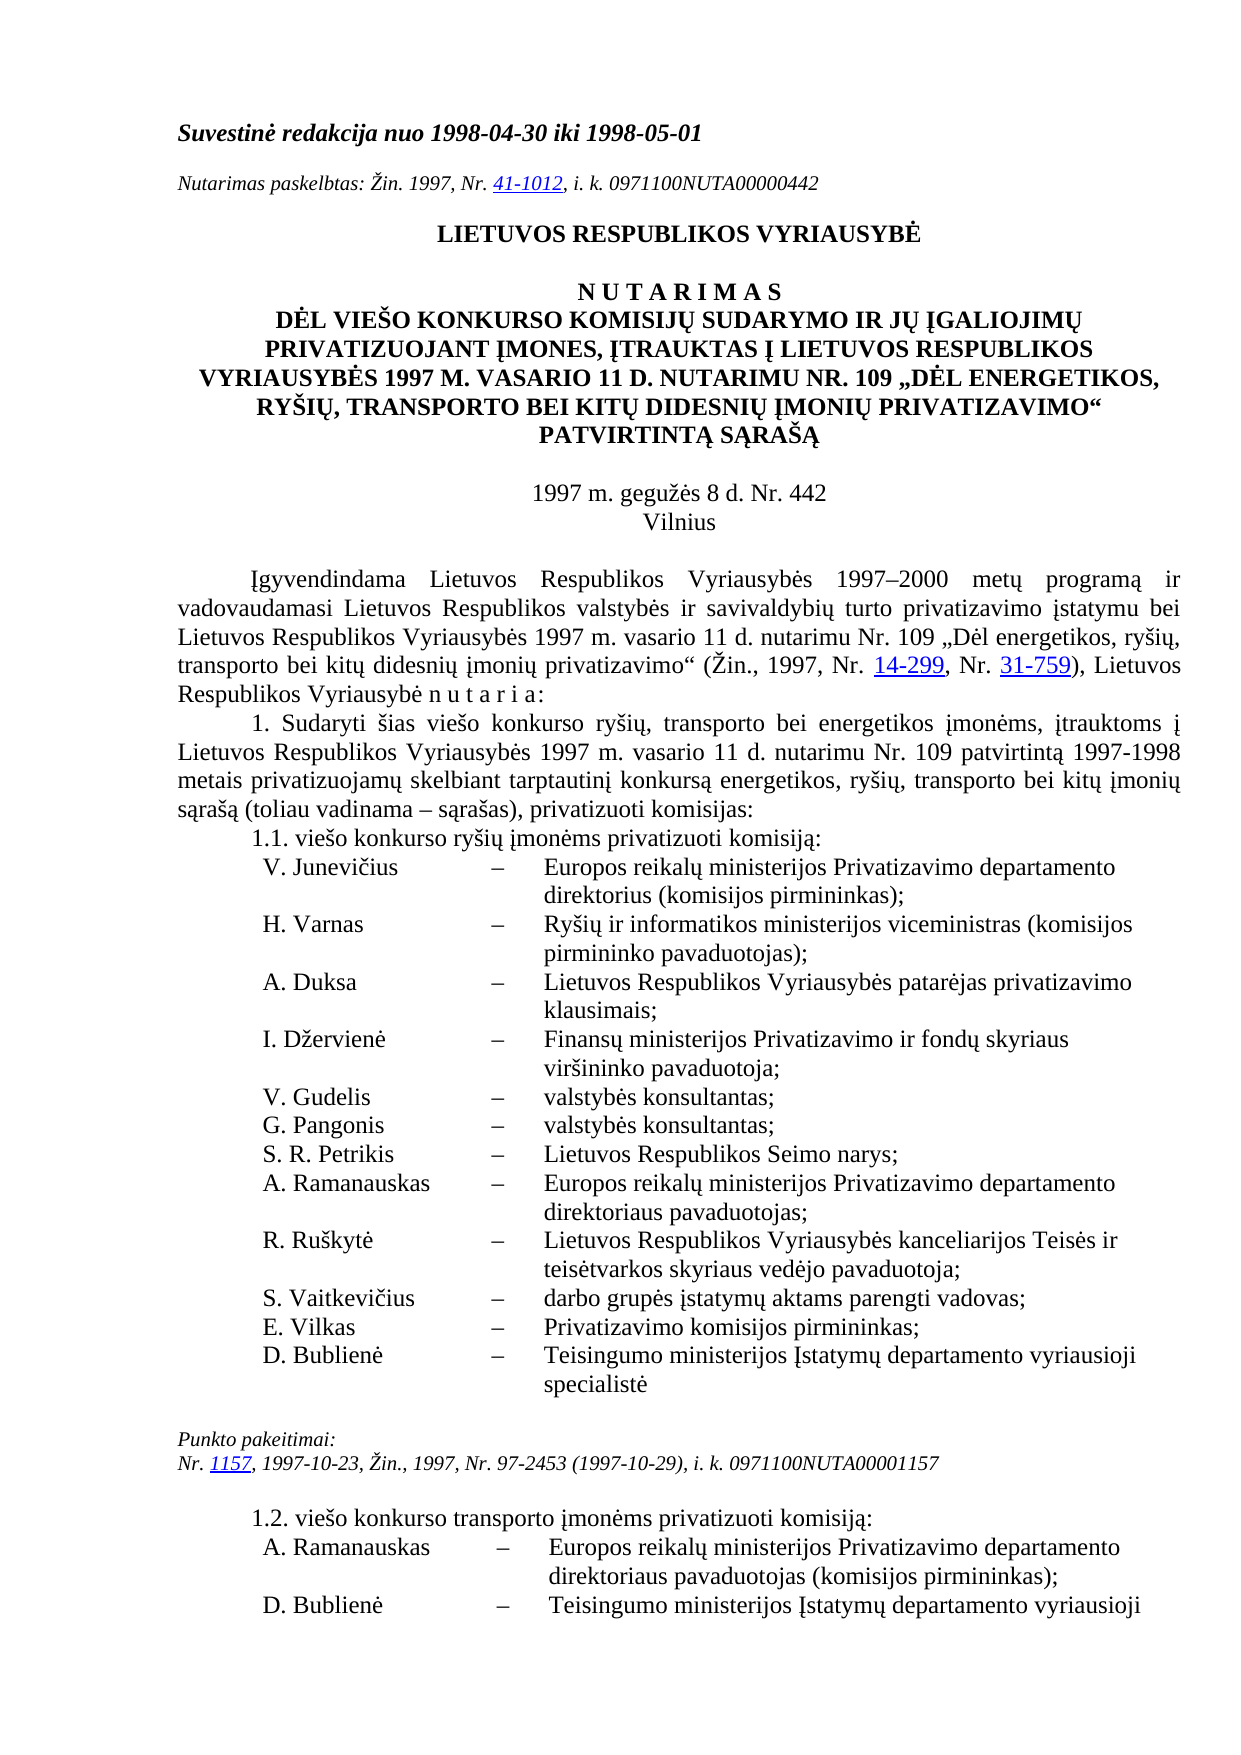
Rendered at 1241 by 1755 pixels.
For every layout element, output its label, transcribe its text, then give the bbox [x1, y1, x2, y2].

table_header V. Junevičius [177, 852, 480, 909]
table_cell H. Varnas [177, 909, 480, 967]
table_cell D. Bublienė [177, 1590, 485, 1618]
table_cell – [480, 1139, 532, 1168]
text Punkto pakeitimai: [177, 1427, 1181, 1451]
table_cell S. Vaitkevičius [177, 1283, 480, 1312]
text Nutarimas paskelbtas: Žin. 1997, Nr. 41-1012, i. k. 0971100NUTA00000442 [177, 171, 1181, 195]
table_cell Teisingumo ministerijos Įstatymų departamento vyriausioji [537, 1590, 1181, 1618]
table_cell darbo grupės įstatymų aktams parengti vadovas; [532, 1283, 1181, 1312]
table_cell Europos reikalų ministerijos Privatizavimo departamento direktoriaus pavaduotojas; [532, 1168, 1181, 1225]
table_cell E. Vilkas [177, 1312, 480, 1340]
table_header – [485, 1532, 537, 1590]
table_cell Teisingumo ministerijos Įstatymų departamento vyriausioji specialistė [532, 1340, 1181, 1398]
table_cell V. Gudelis [177, 1082, 480, 1110]
table_cell Privatizavimo komisijos pirmininkas; [532, 1312, 1181, 1340]
table_cell Lietuvos Respublikos Seimo narys; [532, 1139, 1181, 1168]
table_cell valstybės konsultantas; [532, 1110, 1181, 1139]
table_header – [480, 852, 532, 909]
table_cell valstybės konsultantas; [532, 1082, 1181, 1110]
text 1.1. viešo konkurso ryšių įmonėms privatizuoti komisiją: [177, 823, 1181, 852]
table_cell – [480, 1340, 532, 1398]
table_cell D. Bublienė [177, 1340, 480, 1398]
table_header Europos reikalų ministerijos Privatizavimo departamento direktorius (komisijos pirmininkas); [532, 852, 1181, 909]
table_cell Lietuvos Respublikos Vyriausybės patarėjas privatizavimo klausimais; [532, 967, 1181, 1024]
text Įgyvendindama Lietuvos Respublikos Vyriausybės 1997–2000 metų programą ir vadovaudamasi Lietuvos Respublikos valstybės ir savivaldybių turto privatizavimo įstatymu bei Lietuvos Respublikos Vyriausybės 1997 m. vasario 11 d. nutarimu Nr. 109 „Dėl energetikos, ryšių, transporto bei kitų didesnių įmonių privatizavimo“ (Žin., 1997, Nr. 14-299, Nr. 31-759), Lietuvos Respublikos Vyriausybė nutaria: [177, 564, 1181, 708]
table_cell G. Pangonis [177, 1110, 480, 1139]
table_cell – [480, 1225, 532, 1283]
table_cell – [485, 1590, 537, 1618]
table_cell A. Duksa [177, 967, 480, 1024]
table_cell S. R. Petrikis [177, 1139, 480, 1168]
text Nr. 1157, 1997-10-23, Žin., 1997, Nr. 97-2453 (1997-10-29), i. k. 0971100NUTA00001157 [177, 1451, 1181, 1475]
table_cell Finansų ministerijos Privatizavimo ir fondų skyriaus viršininko pavaduotoja; [532, 1024, 1181, 1082]
table_cell Lietuvos Respublikos Vyriausybės kanceliarijos Teisės ir teisėtvarkos skyriaus vedėjo pavaduotoja; [532, 1225, 1181, 1283]
table_cell – [480, 1024, 532, 1082]
table_cell – [480, 1168, 532, 1225]
text 1997 m. gegužės 8 d. Nr. 442 [177, 478, 1181, 507]
table_cell – [480, 1110, 532, 1139]
table_cell – [480, 1082, 532, 1110]
table_cell A. Ramanauskas [177, 1168, 480, 1225]
text LIETUVOS RESPUBLIKOS VYRIAUSYBĖ [177, 219, 1181, 248]
text Suvestinė redakcija nuo 1998-04-30 iki 1998-05-01 [177, 118, 1181, 147]
text DĖL VIEŠO KONKURSO KOMISIJŲ SUDARYMO IR JŲ ĮGALIOJIMŲ PRIVATIZUOJANT ĮMONES, ĮTRAUKTAS Į LIETUVOS RESPUBLIKOS VYRIAUSYBĖS 1997 M. VASARIO 11 D. NUTARIMU NR. 109 „DĖL ENERGETIKOS, RYŠIŲ, TRANSPORTO BEI KITŲ DIDESNIŲ ĮMONIŲ PRIVATIZAVIMO“ PATVIRTINTĄ SĄRAŠĄ [177, 305, 1181, 449]
table_cell I. Džervienė [177, 1024, 480, 1082]
table_cell – [480, 967, 532, 1024]
table_cell – [480, 1312, 532, 1340]
table_cell – [480, 909, 532, 967]
table_header Europos reikalų ministerijos Privatizavimo departamento direktoriaus pavaduotojas (komisijos pirmininkas); [537, 1532, 1181, 1590]
table_cell – [480, 1283, 532, 1312]
table_cell Ryšių ir informatikos ministerijos viceministras (komisijos pirmininko pavaduotojas); [532, 909, 1181, 967]
table_cell R. Ruškytė [177, 1225, 480, 1283]
text N U T A R I M A S [177, 277, 1181, 305]
text 1. Sudaryti šias viešo konkurso ryšių, transporto bei energetikos įmonėms, įtrauktoms į Lietuvos Respublikos Vyriausybės 1997 m. vasario 11 d. nutarimu Nr. 109 patvirtintą 1997-1998 metais privatizuojamų skelbiant tarptautinį konkursą energetikos, ryšių, transporto bei kitų įmonių sąrašą (toliau vadinama – sąrašas), privatizuoti komisijas: [177, 708, 1181, 823]
text 1.2. viešo konkurso transporto įmonėms privatizuoti komisiją: [177, 1503, 1181, 1532]
text Vilnius [177, 507, 1181, 535]
table_header A. Ramanauskas [177, 1532, 485, 1590]
